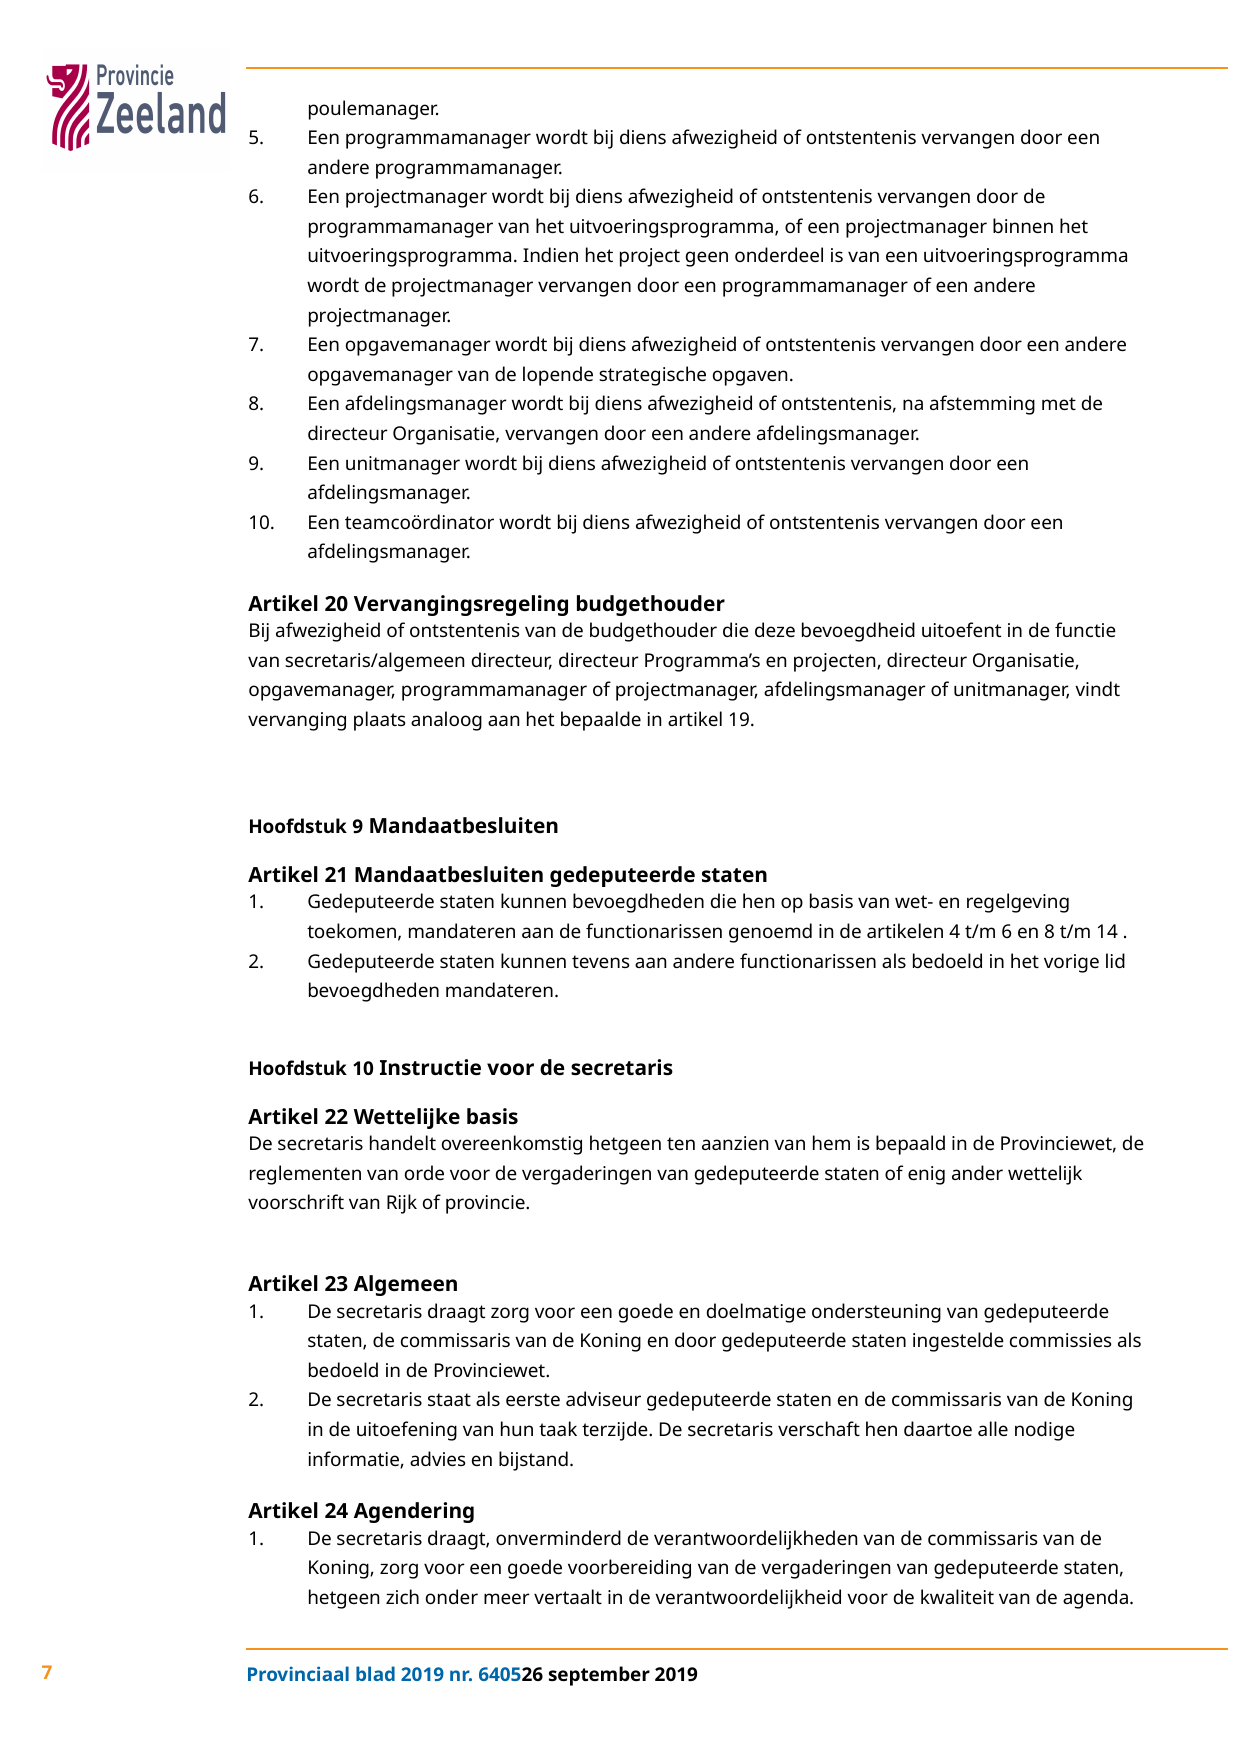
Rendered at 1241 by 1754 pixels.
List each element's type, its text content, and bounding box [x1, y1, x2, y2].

text Artikel 24 Agendering [248, 1496, 1152, 1525]
list poulemanager. [248, 95, 1152, 121]
text Bij afwezigheid of ontstentenis van de budgethouder die deze bevoegdheid uitoefent in de functie van secretaris/algemeen directeur, directeur Programma’s en projecten, directeur Organisatie, opgavemanager, programmamanager of projectmanager, afdelingsmanager of unitmanager, vindt vervanging plaats analoog aan het bepaalde in artikel 19. [248, 617, 1152, 732]
list Een afdelingsmanager wordt bij diens afwezigheid of ontstentenis, na afstemming met de directeur Organisatie, vervangen door een andere afdelingsmanager. [248, 391, 1152, 446]
text Hoofdstuk 10 Instructie voor de secretaris [248, 1053, 1152, 1081]
list De secretaris draagt zorg voor een goede en doelmatige ondersteuning van gedeputeerde staten, de commissaris van de Koning en door gedeputeerde staten ingestelde commissies als bedoeld in de Provinciewet. [248, 1298, 1152, 1383]
list Een teamcoördinator wordt bij diens afwezigheid of ontstentenis vervangen door een afdelingsmanager. [248, 509, 1152, 564]
text Artikel 23 Algemeen [248, 1269, 1152, 1298]
text Artikel 22 Wettelijke basis [248, 1102, 1152, 1130]
list De secretaris draagt, onverminderd de verantwoordelijkheden van de commissaris van de Koning, zorg voor een goede voorbereiding van de vergaderingen van gedeputeerde staten, hetgeen zich onder meer vertaalt in de verantwoordelijkheid voor de kwaliteit van de agenda. [248, 1525, 1152, 1609]
list Een projectmanager wordt bij diens afwezigheid of ontstentenis vervangen door de programmamanager van het uitvoeringsprogramma, of een projectmanager binnen het uitvoeringsprogramma. Indien het project geen onderdeel is van een uitvoeringsprogramma wordt de projectmanager vervangen door een programmamanager of een andere projectmanager. [248, 183, 1152, 328]
text Hoofdstuk 9 Mandaatbesluiten [248, 811, 1152, 839]
text Artikel 21 Mandaatbesluiten gedeputeerde staten [248, 860, 1152, 889]
picture [41, 47, 231, 172]
list Een unitmanager wordt bij diens afwezigheid of ontstentenis vervangen door een afdelingsmanager. [248, 450, 1152, 505]
list Een opgavemanager wordt bij diens afwezigheid of ontstentenis vervangen door een andere opgavemanager van de lopende strategische opgaven. [248, 331, 1152, 387]
list Een programmamanager wordt bij diens afwezigheid of ontstentenis vervangen door een andere programmamanager. [248, 124, 1152, 180]
list Gedeputeerde staten kunnen tevens aan andere functionarissen als bedoeld in het vorige lid bevoegdheden mandateren. [248, 948, 1152, 1003]
list De secretaris staat als eerste adviseur gedeputeerde staten en de commissaris van de Koning in de uitoefening van hun taak terzijde. De secretaris verschaft hen daartoe alle nodige informatie, advies en bijstand. [248, 1387, 1152, 1472]
list Gedeputeerde staten kunnen bevoegdheden die hen op basis van wet- en regelgeving toekomen, mandateren aan de functionarissen genoemd in de artikelen 4 t/m 6 en 8 t/m 14 . [248, 889, 1152, 944]
text De secretaris handelt overeenkomstig hetgeen ten aanzien van hem is bepaald in de Provinciewet, de reglementen van orde voor de vergaderingen van gedeputeerde staten of enig ander wettelijk voorschrift van Rijk of provincie. [248, 1130, 1152, 1215]
text Artikel 20 Vervangingsregeling budgethouder [248, 589, 1152, 617]
